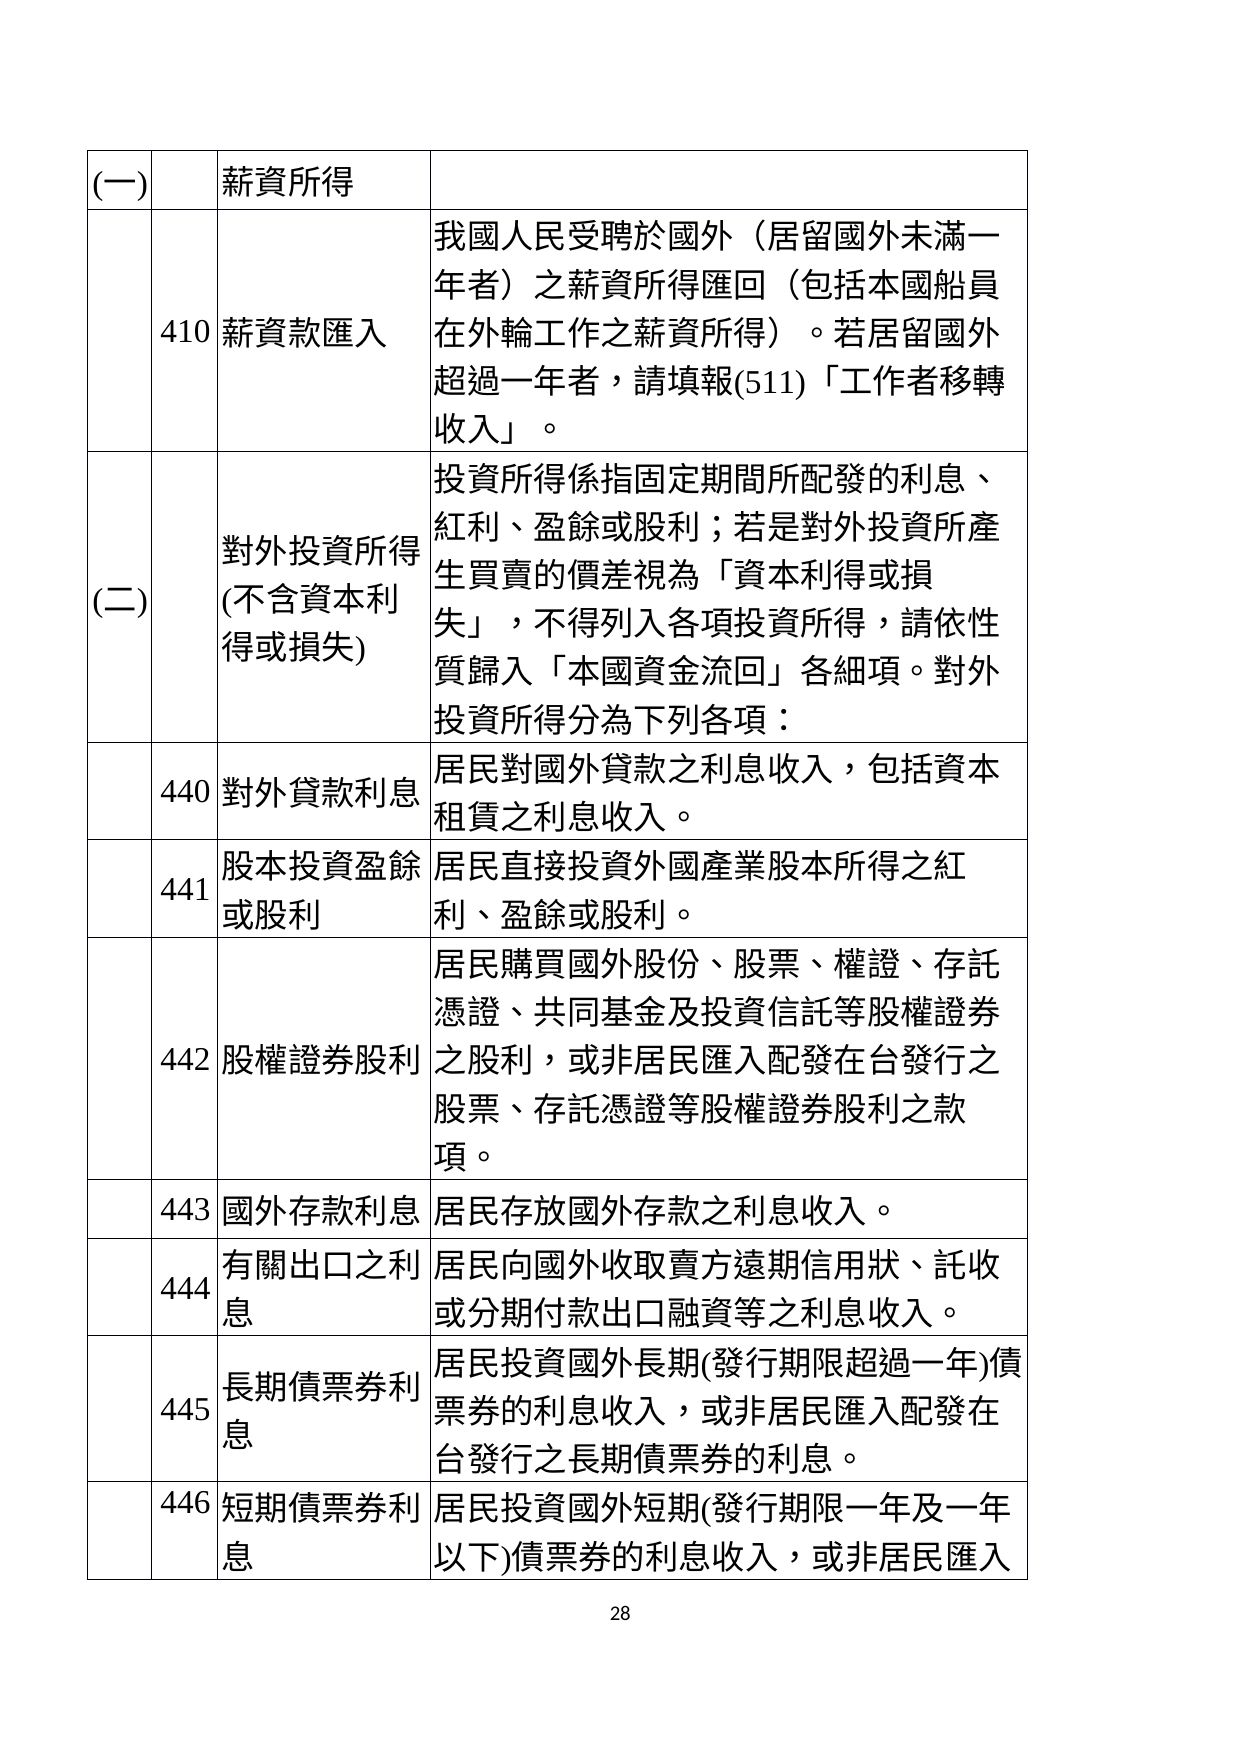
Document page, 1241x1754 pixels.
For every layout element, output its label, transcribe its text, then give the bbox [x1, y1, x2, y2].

table_cell 短期債票券利息 [218, 1482, 430, 1579]
table_cell (一) [88, 151, 151, 209]
table_cell 居民對國外貸款之利息收入，包括資本租賃之利息收入。 [431, 743, 1027, 839]
table_cell [88, 1180, 151, 1238]
table_cell 410 [152, 210, 217, 451]
table_cell 居民購買國外股份、股票、權證、存託憑證、共同基金及投資信託等股權證券之股利，或非居民匯入配發在台發行之股票、存託憑證等股權證券股利之款項。 [431, 938, 1027, 1179]
table_cell [88, 1239, 151, 1335]
table_cell 442 [152, 938, 217, 1179]
table_cell 居民投資國外長期(發行期限超過一年)債票券的利息收入，或非居民匯入配發在台發行之長期債票券的利息。 [431, 1336, 1027, 1481]
table_cell 440 [152, 743, 217, 839]
table_cell [88, 210, 151, 451]
table_cell [88, 1336, 151, 1481]
table_cell 股權證券股利 [218, 938, 430, 1179]
table_cell (二) [88, 452, 151, 742]
table_cell 投資所得係指固定期間所配發的利息、紅利、盈餘或股利；若是對外投資所產生買賣的價差視為「資本利得或損失」，不得列入各項投資所得，請依性質歸入「本國資金流回」各細項。對外投資所得分為下列各項： [431, 452, 1027, 742]
table_cell 445 [152, 1336, 217, 1481]
table_cell 我國人民受聘於國外（居留國外未滿一年者）之薪資所得匯回（包括本國船員在外輪工作之薪資所得）。若居留國外超過一年者，請填報(511)「工作者移轉收入」。 [431, 210, 1027, 451]
table_cell [431, 151, 1027, 209]
table_cell [88, 840, 151, 937]
table_cell 居民投資國外短期(發行期限一年及一年以下)債票券的利息收入，或非居民匯入 [431, 1482, 1027, 1579]
table_cell 有關出口之利息 [218, 1239, 430, 1335]
table_cell 對外投資所得(不含資本利得或損失) [218, 452, 430, 742]
table_cell 股本投資盈餘或股利 [218, 840, 430, 937]
table_cell 居民直接投資外國產業股本所得之紅利、盈餘或股利。 [431, 840, 1027, 937]
table_cell [88, 1482, 151, 1579]
table_cell 441 [152, 840, 217, 937]
table_cell 薪資款匯入 [218, 210, 430, 451]
table_cell 國外存款利息 [218, 1180, 430, 1238]
table_cell 薪資所得 [218, 151, 430, 209]
table_cell 居民向國外收取賣方遠期信用狀、託收或分期付款出口融資等之利息收入。 [431, 1239, 1027, 1335]
table_cell 長期債票券利息 [218, 1336, 430, 1481]
table_cell 444 [152, 1239, 217, 1335]
table_cell [152, 452, 217, 742]
table_cell [88, 743, 151, 839]
table_cell 對外貸款利息 [218, 743, 430, 839]
table_cell 443 [152, 1180, 217, 1238]
table_cell 居民存放國外存款之利息收入。 [431, 1180, 1027, 1238]
table_cell [152, 151, 217, 209]
table_cell 446 [152, 1482, 217, 1579]
table_cell [88, 938, 151, 1179]
